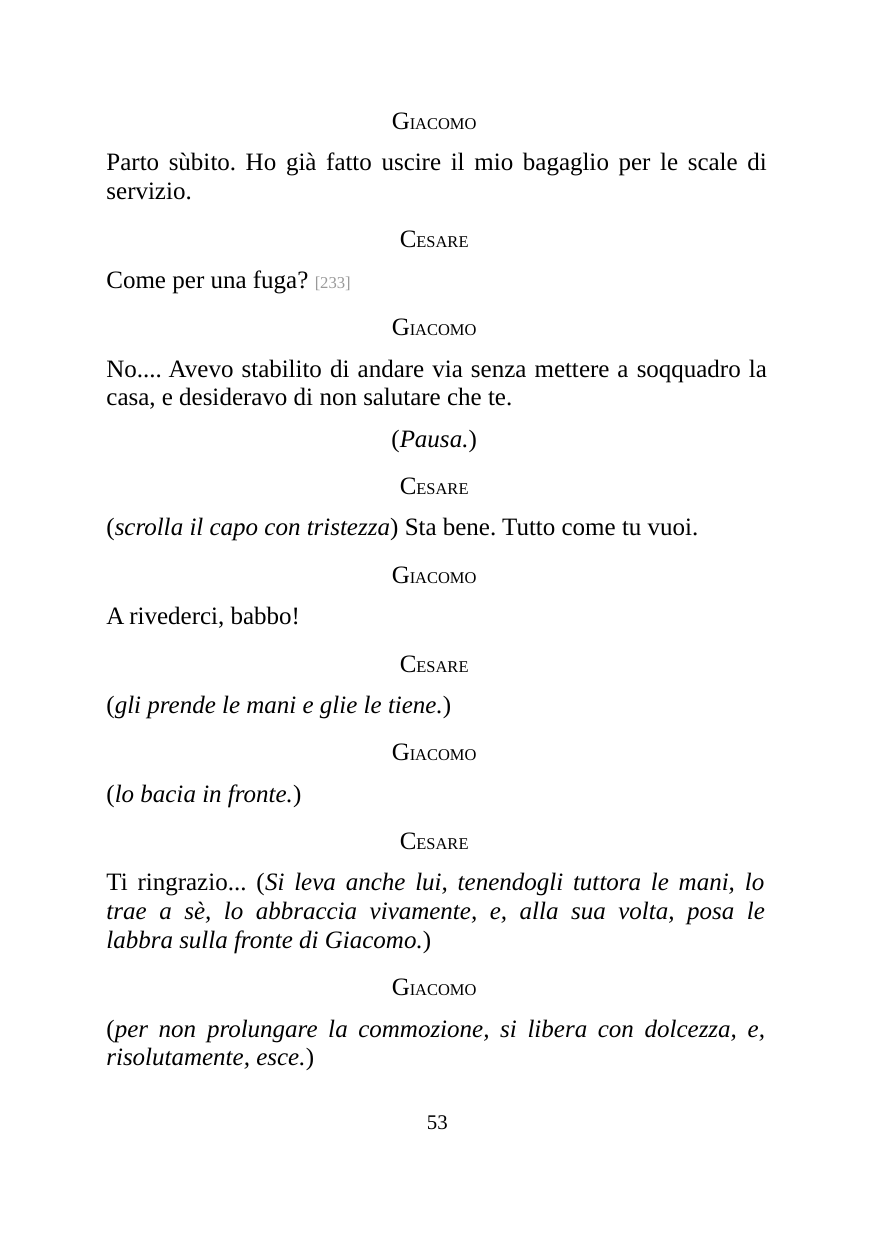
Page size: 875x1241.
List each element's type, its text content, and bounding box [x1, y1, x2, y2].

text Cesare [106, 826, 768, 855]
text (Pausa.) [106, 424, 768, 452]
text Giacomo [106, 972, 768, 1001]
text Giacomo [106, 560, 768, 589]
text Ti ringrazio... (Si leva anche lui, tenendogli tuttora le mani, lo trae a sè, lo abbraccia vivamente, e, alla sua volta, posa le labbra sulla fronte di Giacomo.) [106, 867, 768, 954]
text Cesare [106, 649, 768, 677]
text Giacomo [106, 312, 768, 341]
text No.... Avevo stabilito di andare via senza mettere a soqquadro la casa, e desideravo di non salutare che te. [106, 354, 768, 411]
text Parto sùbito. Ho già fatto uscire il mio bagaglio per le scale di servizio. [106, 147, 768, 205]
text Cesare [106, 471, 768, 500]
text Cesare [106, 224, 768, 252]
text (gli prende le mani e glie le tiene.) [106, 690, 768, 719]
text Come per una fuga? [233] [106, 265, 768, 294]
text (scrolla il capo con tristezza) Sta bene. Tutto come tu vuoi. [106, 512, 768, 541]
text (per non prolungare la commozione, si libera con dolcezza, e, risolutamente, esce.) [106, 1014, 768, 1071]
text Giacomo [106, 106, 768, 135]
text (lo bacia in fronte.) [106, 779, 768, 807]
text Giacomo [106, 737, 768, 766]
text A rivederci, babbo! [106, 601, 768, 630]
